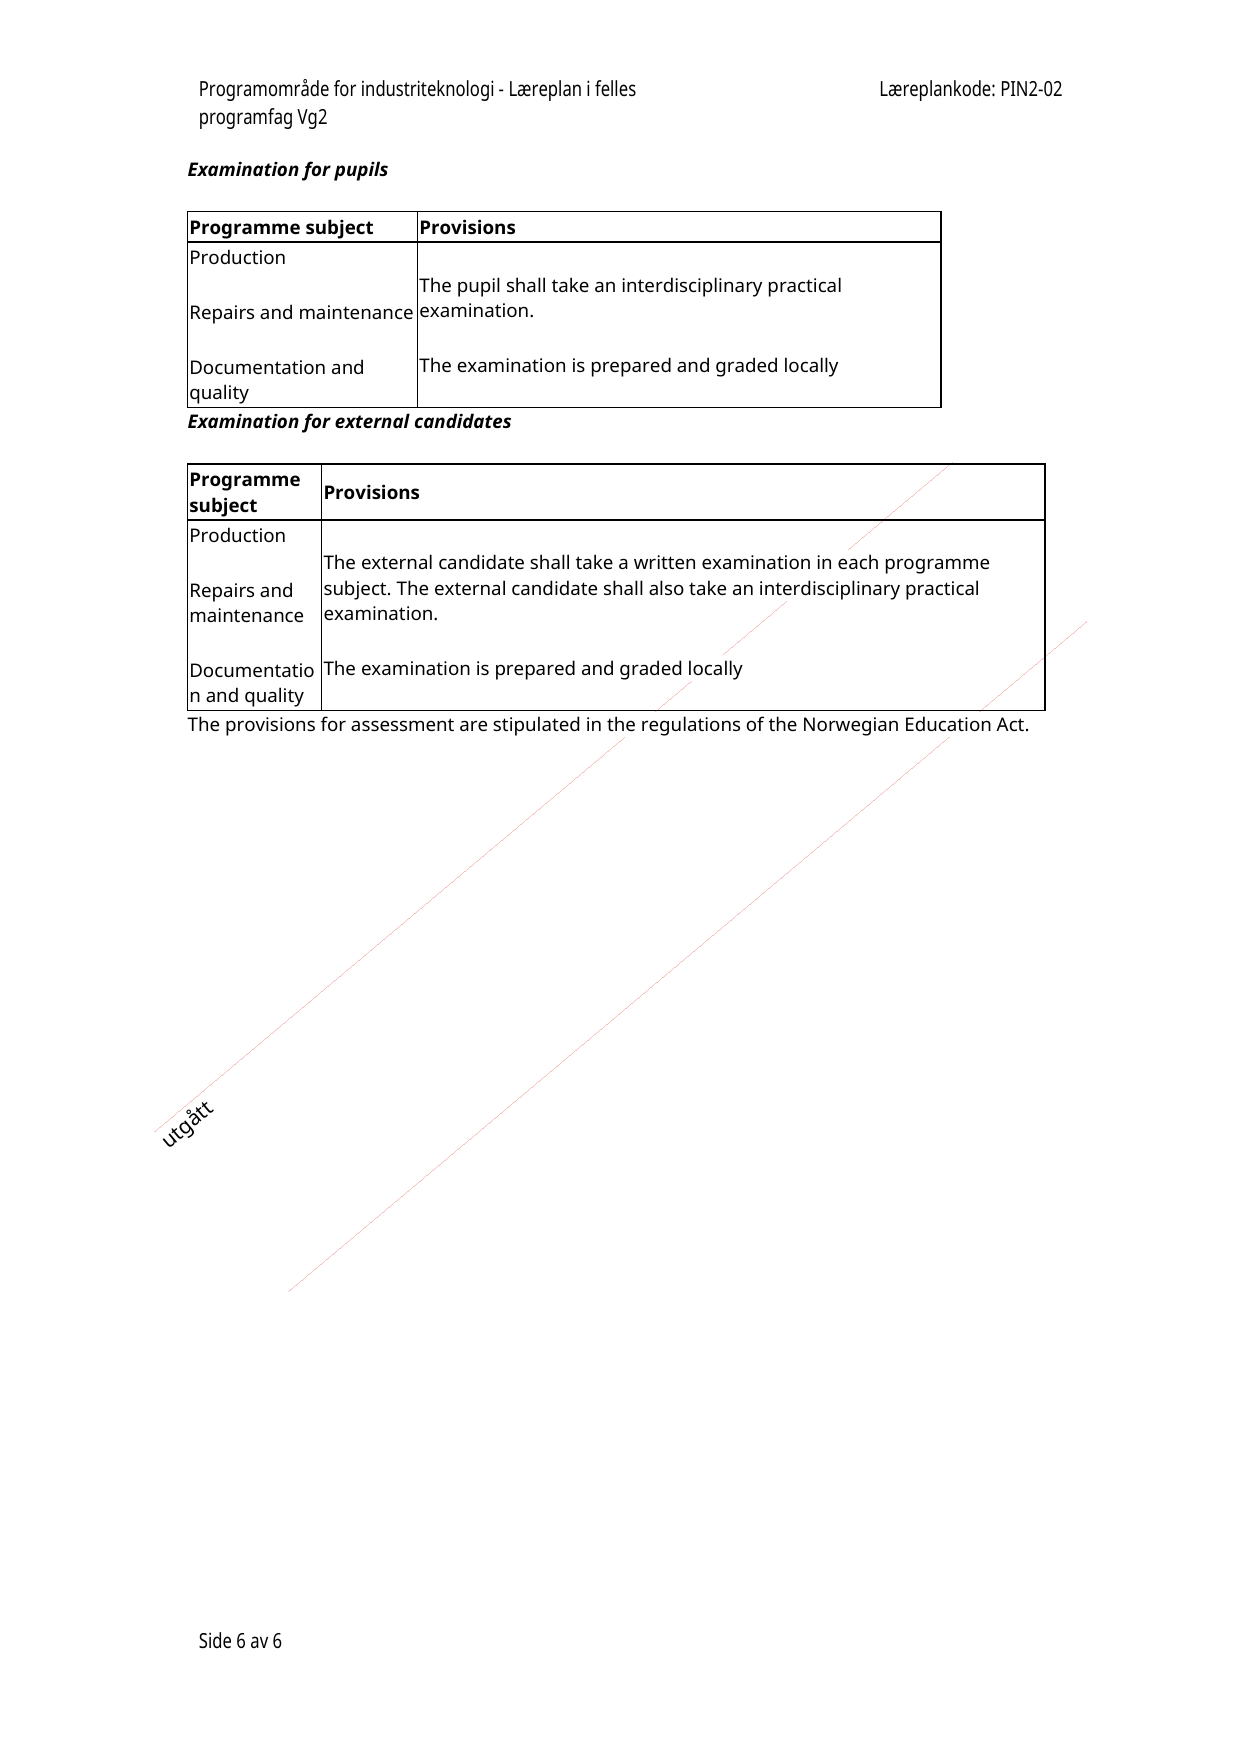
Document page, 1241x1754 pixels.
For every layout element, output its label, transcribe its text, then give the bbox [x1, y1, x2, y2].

table_cell The external candidate shall take a written examination in each programme subject. The external candidate shall also take an interdisciplinary practical examination. The examination is prepared and graded locally [659, 681, 1014, 710]
table_header [886, 465, 1044, 519]
table_cell The external candidate shall take a written examination in each programme subject. The external candidate shall also take an interdisciplinary practical examination. The examination is prepared and graded locally [851, 521, 1044, 657]
table_cell The pupil shall take an interdisciplinary practical examination. The examination is prepared and graded locally [418, 243, 940, 407]
table_header Provisions [322, 465, 947, 519]
table_cell The external candidate shall take a written examination in each programme subject. The external candidate shall also take an interdisciplinary practical examination. The examination is prepared and graded locally [322, 521, 881, 710]
text Examination for external candidates [514, 408, 1053, 434]
text Examination for pupils [391, 156, 1053, 182]
